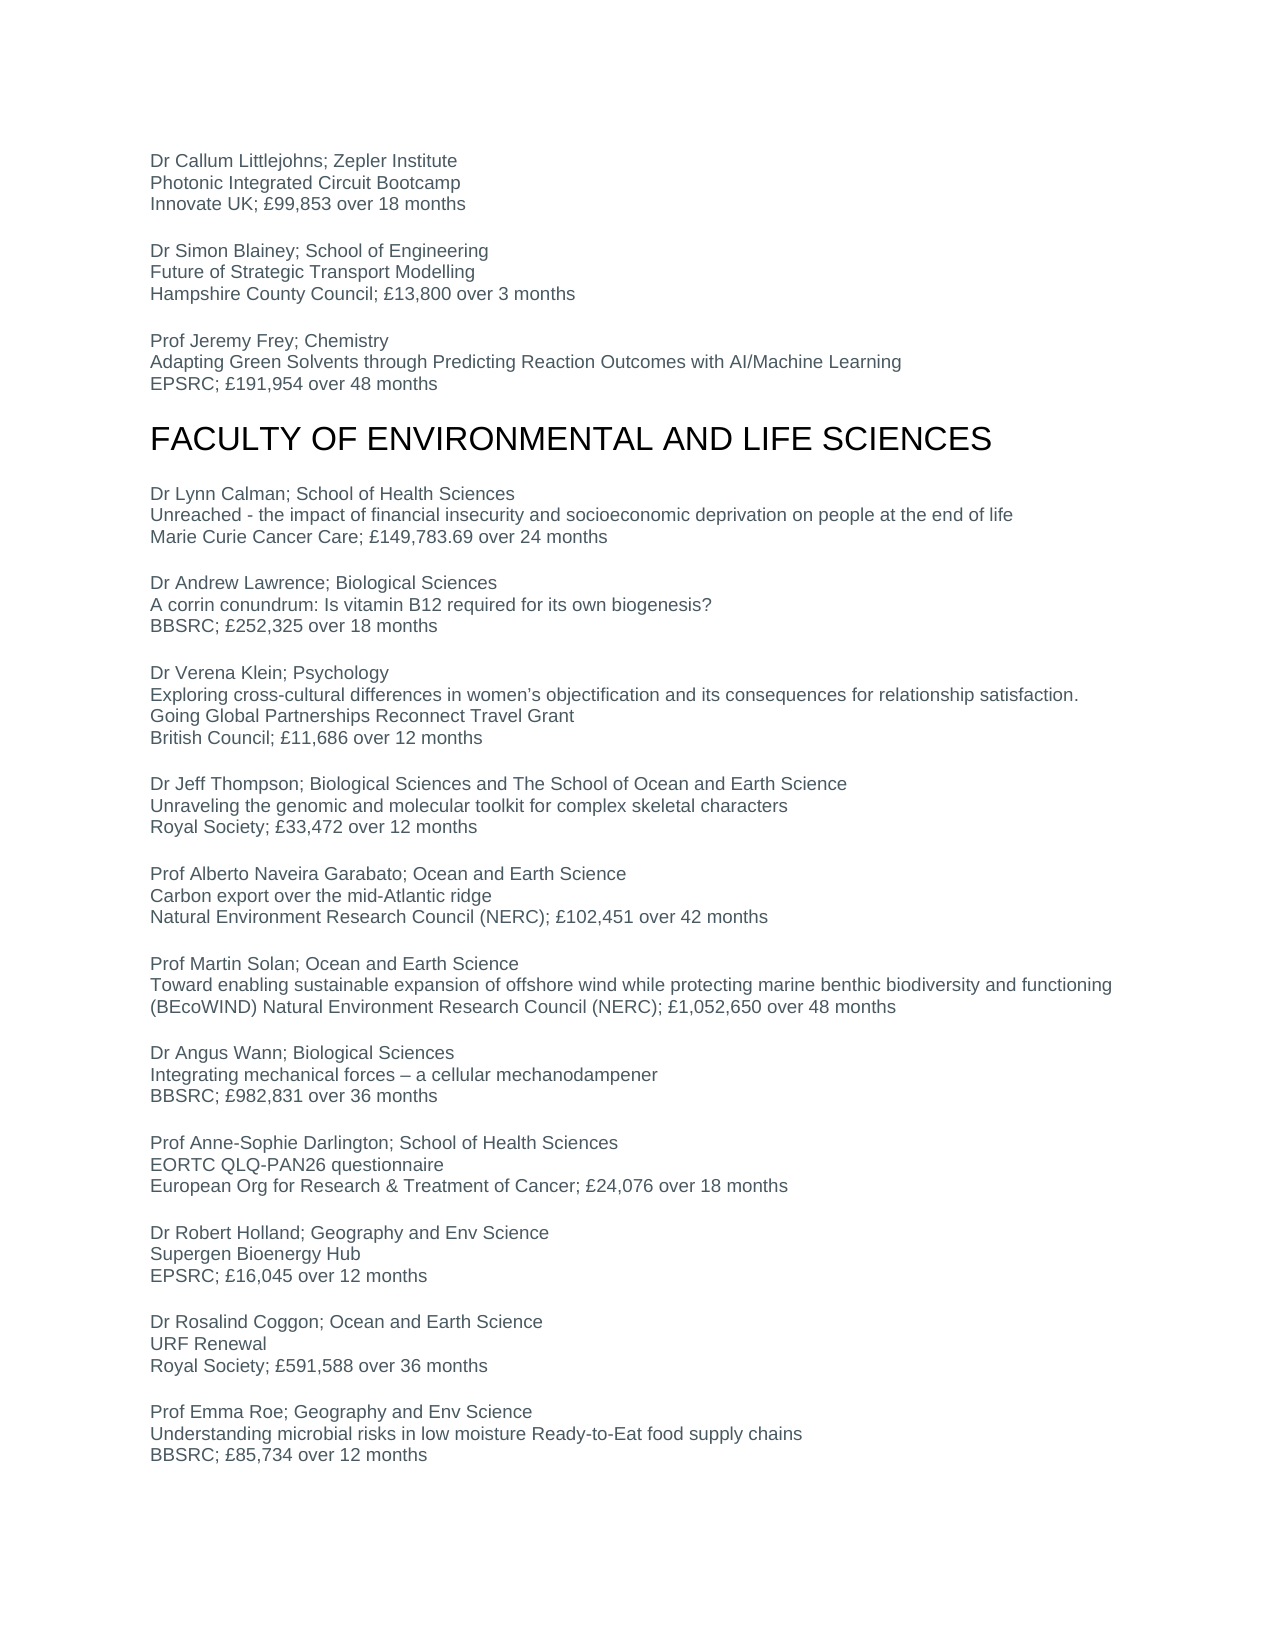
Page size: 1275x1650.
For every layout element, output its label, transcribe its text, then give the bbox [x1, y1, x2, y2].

text Dr Robert Holland; Geography and Env Science Supergen Bioenergy Hub EPSRC; £16,045 over 12 months [150, 1222, 1125, 1286]
text Dr Jeff Thompson; Biological Sciences and The School of Ocean and Earth Science Unraveling the genomic and molecular toolkit for complex skeletal characters Royal Society; £33,472 over 12 months [150, 773, 1125, 838]
text Prof Alberto Naveira Garabato; Ocean and Earth Science Carbon export over the mid-Atlantic ridge Natural Environment Research Council (NERC); £102,451 over 42 months [150, 863, 1125, 927]
text Dr Rosalind Coggon; Ocean and Earth Science URF Renewal Royal Society; £591,588 over 36 months [150, 1311, 1125, 1376]
text Prof Anne-Sophie Darlington; School of Health Sciences EORTC QLQ-PAN26 questionnaire European Org for Research & Treatment of Cancer; £24,076 over 18 months [150, 1132, 1125, 1197]
text Dr Verena Klein; Psychology Exploring cross-cultural differences in women’s objectification and its consequences for relationship satisfaction. Going Global Partnerships Reconnect Travel Grant British Council; £11,686 over 12 months [150, 662, 1125, 748]
text Dr Callum Littlejohns; Zepler Institute Photonic Integrated Circuit Bootcamp Innovate UK; £99,853 over 18 months [150, 150, 1125, 215]
text Prof Jeremy Frey; Chemistry Adapting Green Solvents through Predicting Reaction Outcomes with AI/Machine Learning EPSRC; £191,954 over 48 months [150, 329, 1125, 394]
subtitle FACULTY OF ENVIRONMENTAL AND LIFE SCIENCES [150, 419, 1125, 457]
text Prof Emma Roe; Geography and Env Science Understanding microbial risks in low moisture Ready-to-Eat food supply chains BBSRC; £85,734 over 12 months [150, 1401, 1125, 1466]
text Prof Martin Solan; Ocean and Earth Science Toward enabling sustainable expansion of offshore wind while protecting marine benthic biodiversity and functioning (BEcoWIND) Natural Environment Research Council (NERC); £1,052,650 over 48 months [150, 952, 1125, 1017]
text Dr Lynn Calman; School of Health Sciences Unreached - the impact of financial insecurity and socioeconomic deprivation on people at the end of life Marie Curie Cancer Care; £149,783.69 over 24 months [150, 482, 1125, 547]
text Dr Angus Wann; Biological Sciences Integrating mechanical forces – a cellular mechanodampener BBSRC; £982,831 over 36 months [150, 1042, 1125, 1107]
text Dr Andrew Lawrence; Biological Sciences A corrin conundrum: Is vitamin B12 required for its own biogenesis? BBSRC; £252,325 over 18 months [150, 572, 1125, 637]
text Dr Simon Blainey; School of Engineering Future of Strategic Transport Modelling Hampshire County Council; £13,800 over 3 months [150, 240, 1125, 304]
